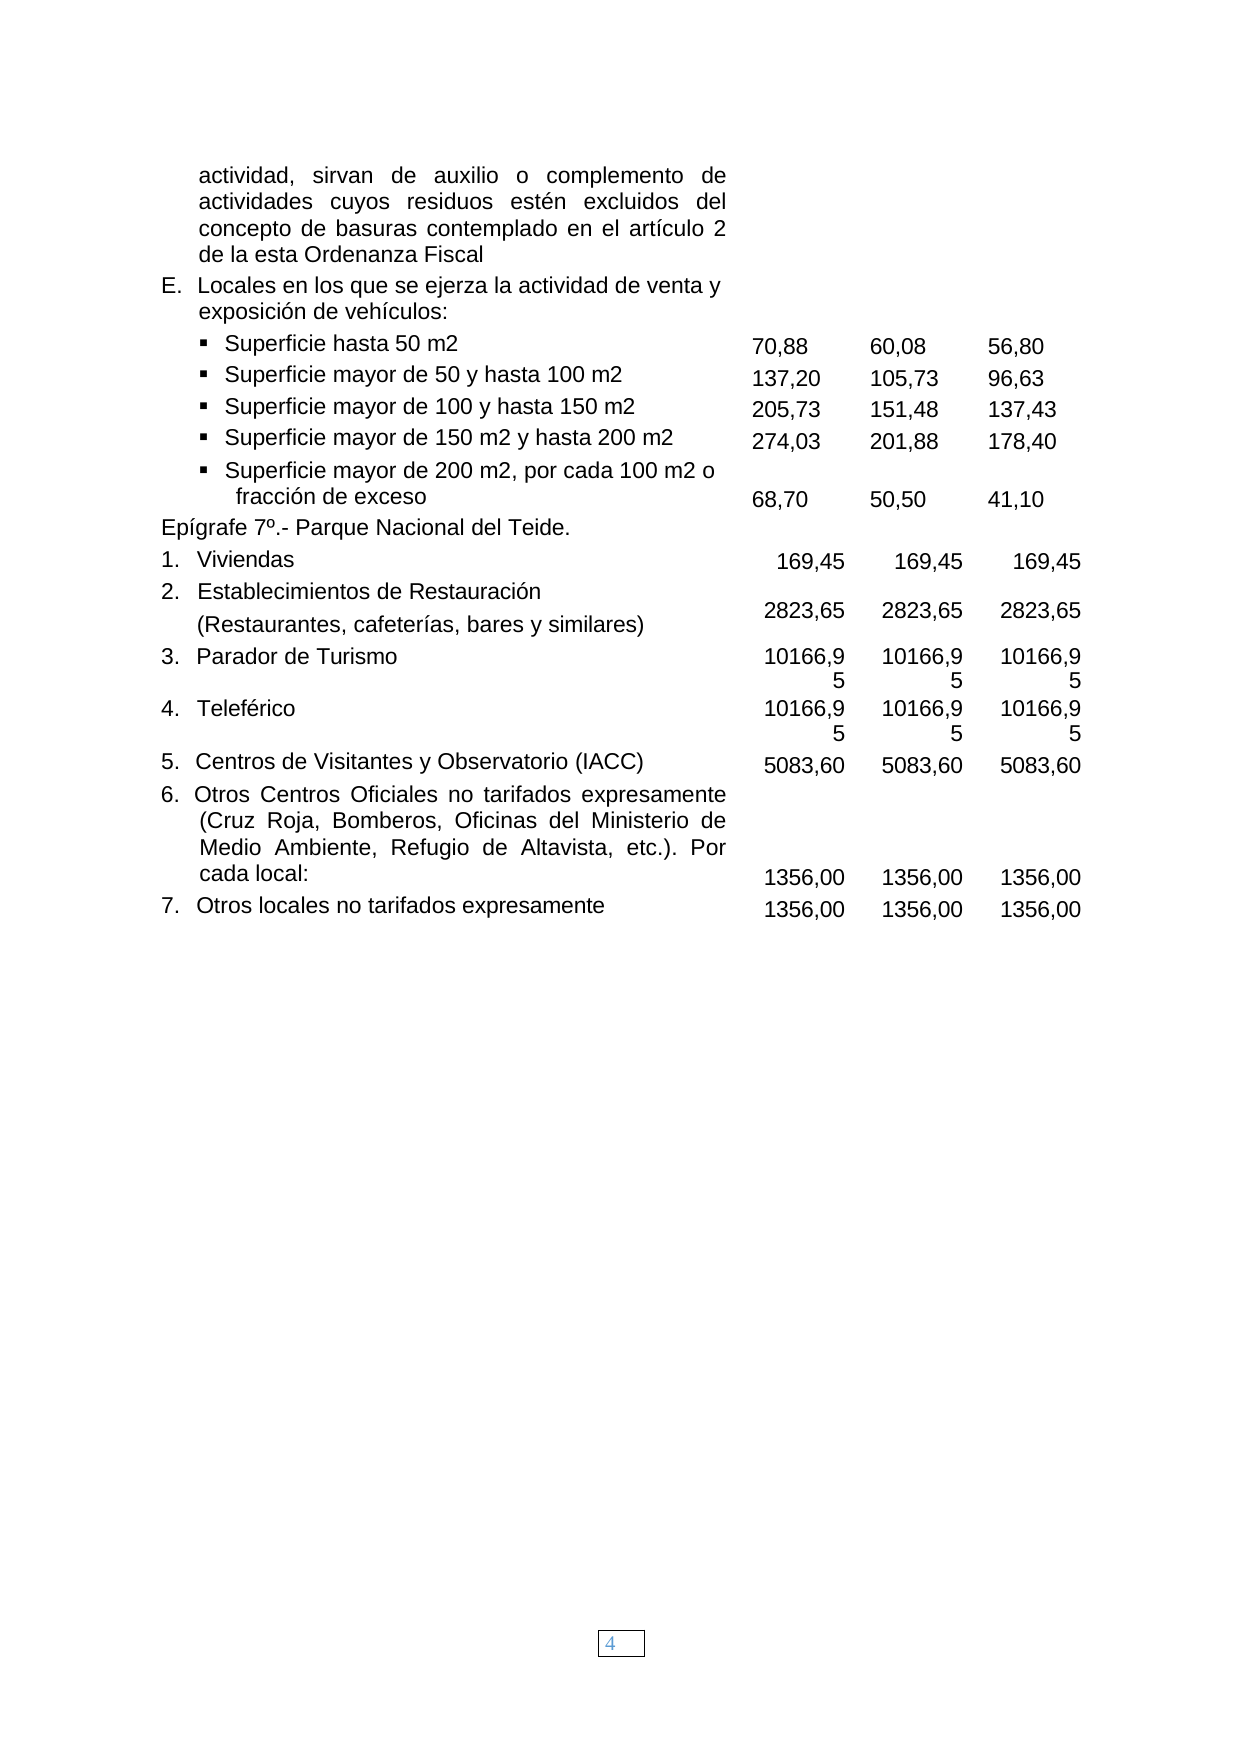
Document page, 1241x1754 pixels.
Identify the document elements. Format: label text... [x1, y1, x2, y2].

table_cell 3. Parador de Turismo [156, 640, 739, 696]
table_cell [739, 270, 857, 327]
table_cell 5083,60 [975, 749, 1086, 781]
table_cell [975, 515, 1086, 544]
table_cell 169,45 [739, 544, 857, 577]
table_cell [857, 270, 975, 327]
table_header [857, 162, 975, 269]
table_cell 68,70 [739, 457, 857, 515]
table_cell 1. Viviendas [156, 544, 739, 577]
table_cell 201,88 [857, 425, 975, 457]
table_cell 169,45 [975, 544, 1086, 577]
table_cell Superficie hasta 50 m2 [156, 328, 739, 362]
table_cell 2823,65 [739, 577, 857, 640]
table_cell 137,20 [739, 362, 857, 393]
table_cell 41,10 [975, 457, 1086, 515]
table_cell 50,50 [857, 457, 975, 515]
table_cell 137,43 [975, 394, 1086, 425]
table_cell 205,73 [739, 394, 857, 425]
table_cell 1356,00 [739, 781, 857, 892]
table_cell 10166,9 5 [975, 640, 1086, 696]
table_cell 1356,00 [857, 781, 975, 892]
table_cell 1356,00 [857, 893, 975, 924]
table_cell 178,40 [975, 425, 1086, 457]
table_cell 10166,9 5 [739, 640, 857, 696]
table_cell 60,08 [857, 328, 975, 362]
table_cell 169,45 [857, 544, 975, 577]
table_header actividad, sirvan de auxilio o complemento de actividades cuyos residuos estén excluidos del concepto de basuras contemplado en el artículo 2 de la esta Ordenanza Fiscal [156, 162, 739, 269]
table_cell 10166,9 5 [857, 696, 975, 749]
table_cell Superficie mayor de 50 y hasta 100 m2 [156, 362, 739, 393]
table_cell 1356,00 [975, 781, 1086, 892]
table_cell 2823,65 [975, 577, 1086, 640]
table_cell Epígrafe 7º.- Parque Nacional del Teide. [156, 515, 739, 544]
table_cell 5083,60 [857, 749, 975, 781]
table_cell 105,73 [857, 362, 975, 393]
table_cell 1356,00 [975, 893, 1086, 924]
table_header [739, 162, 857, 269]
table_cell 5083,60 [739, 749, 857, 781]
table_cell [739, 515, 857, 544]
table_cell 96,63 [975, 362, 1086, 393]
table_cell 1356,00 [739, 893, 857, 924]
table_header [975, 162, 1086, 269]
table_cell [857, 515, 975, 544]
table_cell 5. Centros de Visitantes y Observatorio (IACC) [156, 749, 739, 781]
table_cell 70,88 [739, 328, 857, 362]
table_cell [975, 270, 1086, 327]
table_cell 4. Teleférico [156, 696, 739, 749]
table_cell 7. Otros locales no tarifados expresamente [156, 893, 739, 924]
table_cell 10166,9 5 [975, 696, 1086, 749]
table_cell Superficie mayor de 100 y hasta 150 m2 [156, 394, 739, 425]
table_cell 2823,65 [857, 577, 975, 640]
table_cell 6. Otros Centros Oficiales no tarifados expresamente (Cruz Roja, Bomberos, Oficinas del Ministerio de Medio Ambiente, Refugio de Altavista, etc.). Por cada local: [156, 781, 739, 892]
table_cell 2. Establecimientos de Restauración (Restaurantes, cafeterías, bares y similares) [156, 577, 739, 640]
table_cell 151,48 [857, 394, 975, 425]
table_cell Superficie mayor de 150 m2 y hasta 200 m2 [156, 425, 739, 457]
table_cell 10166,9 5 [739, 696, 857, 749]
table_cell Superficie mayor de 200 m2, por cada 100 m2 o fracción de exceso [156, 457, 739, 515]
table_cell E. Locales en los que se ejerza la actividad de venta y exposición de vehículos: [156, 270, 739, 327]
table_cell 274,03 [739, 425, 857, 457]
table_cell 10166,9 5 [857, 640, 975, 696]
table_cell 56,80 [975, 328, 1086, 362]
